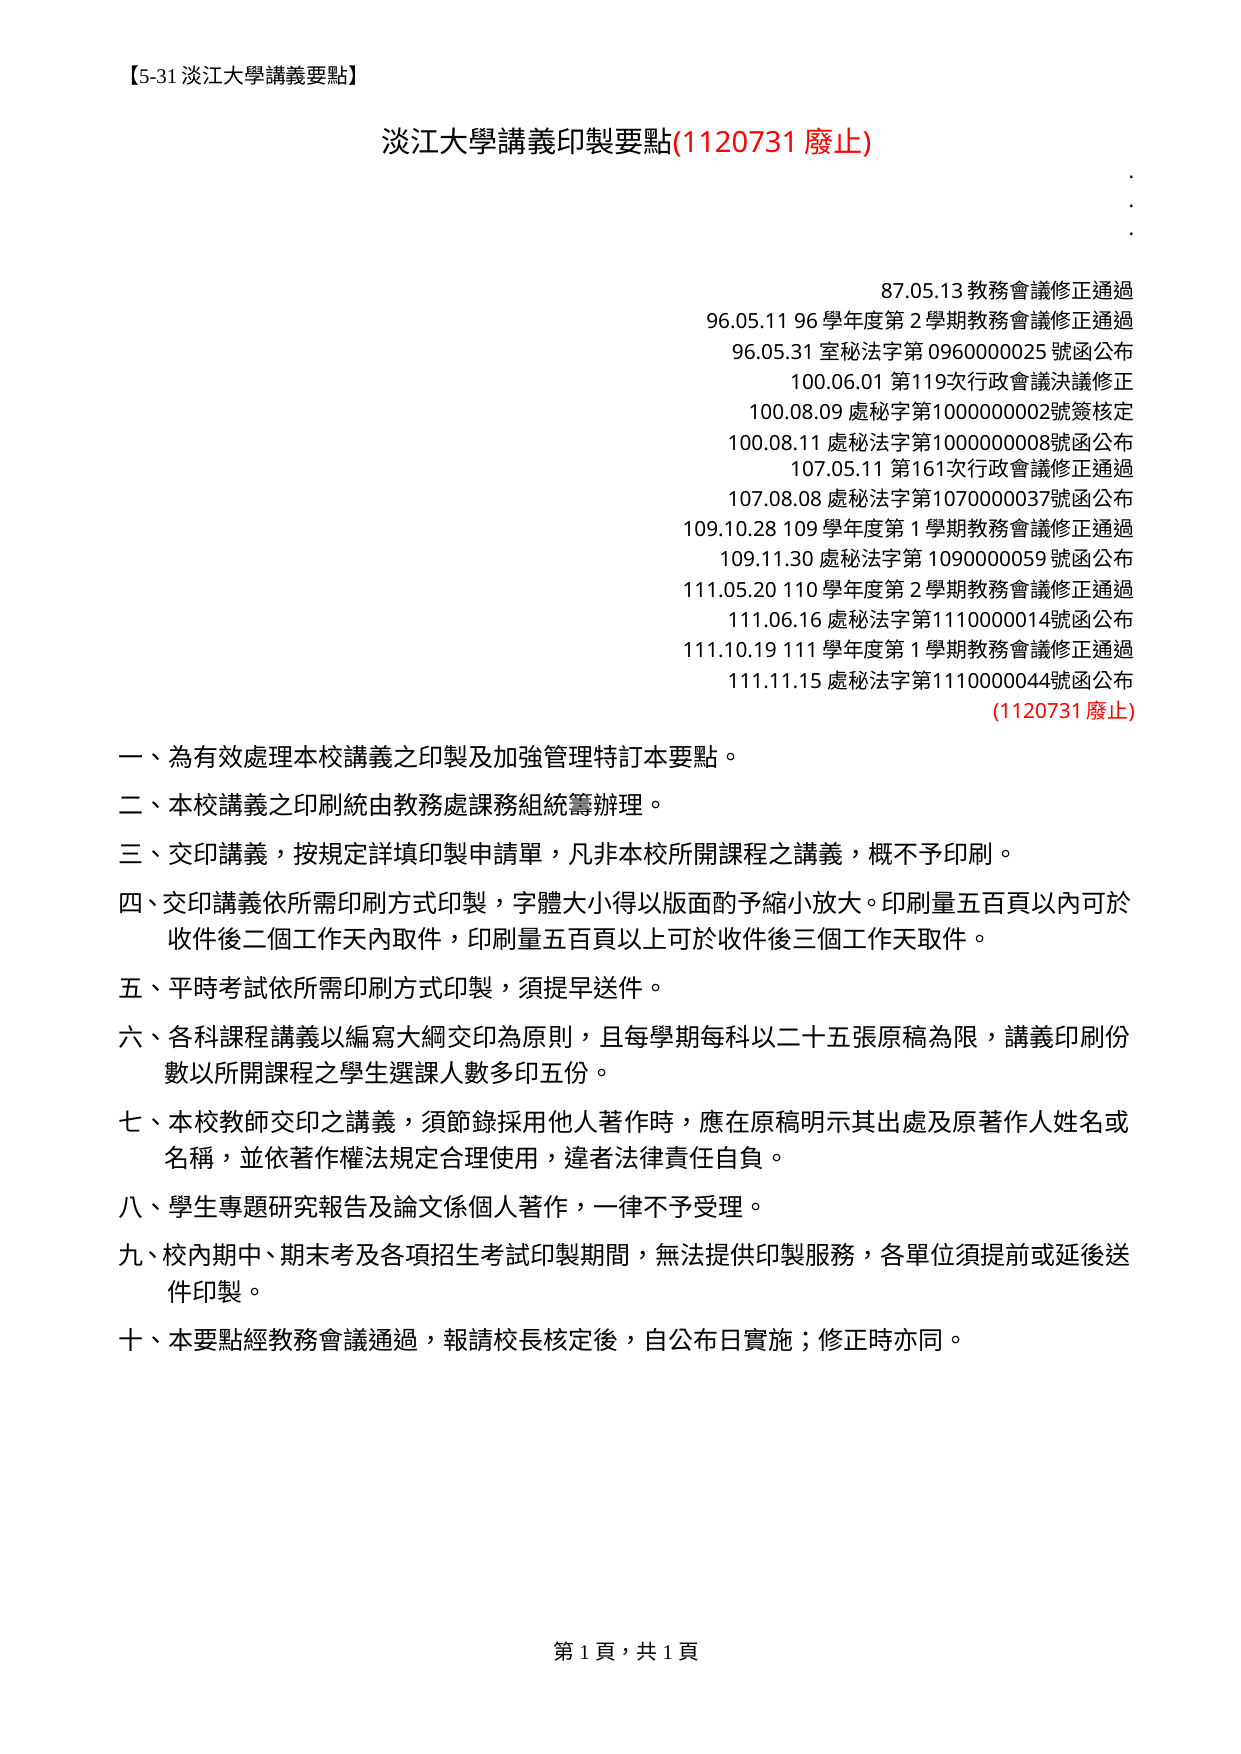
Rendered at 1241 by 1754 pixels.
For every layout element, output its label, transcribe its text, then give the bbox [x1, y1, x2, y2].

text 五、平時考試依所需印刷方式印製，須提早送件。 [118, 968, 1131, 1004]
text 96.05.11 96學年度第2學期教務會議修正通過 [118, 304, 1134, 335]
text 111.05.20 110學年度第2學期教務會議修正通過 [118, 573, 1134, 603]
text 111.10.19 111學年度第1學期教務會議修正通過 [118, 634, 1134, 664]
text 三、交印講義，按規定詳填印製申請單，凡非本校所開課程之講義，概不予印刷。 [118, 834, 1131, 871]
text ‧ [118, 217, 1134, 246]
text ‧ [118, 161, 1134, 189]
text 100.06.01 第119次行政會議決議修正 [118, 365, 1134, 396]
text 二、本校講義之印刷統由教務處課務組統籌辦理。 [118, 786, 1131, 822]
text 一、為有效處理本校講義之印製及加強管理特訂本要點。 [118, 737, 1131, 773]
text 八、學生專題研究報告及論文係個人著作，一律不予受理。 [118, 1187, 1131, 1223]
text 107.08.08 處秘法字第1070000037號函公布 [118, 481, 1134, 512]
text 100.08.11 處秘法字第1000000008號函公布 [118, 426, 1134, 456]
text 111.06.16 處秘法字第1110000014號函公布 [118, 603, 1134, 634]
text 100.08.09 處秘字第1000000002號簽核定 [118, 396, 1134, 426]
text 109.10.28 109學年度第1學期教務會議修正通過 [118, 512, 1134, 543]
text (1120731廢止) [118, 694, 1134, 724]
text 淡江大學講義印製要點(1120731廢止) [118, 118, 1134, 161]
text 109.11.30 處秘法字第1090000059號函公布 [118, 543, 1134, 573]
text 十、本要點經教務會議通過，報請校長核定後，自公布日實施；修正時亦同。 [118, 1321, 1131, 1357]
text 96.05.31 室秘法字第0960000025號函公布 [118, 335, 1134, 365]
text 111.11.15 處秘法字第1110000044號函公布 [118, 664, 1134, 694]
text ‧ [118, 189, 1134, 217]
text 四、交印講義依所需印刷方式印製，字體大小得以版面酌予縮小放大。印刷量五百頁以內可於收件後二個工作天內取件，印刷量五百頁以上可於收件後三個工作天取件。 [118, 883, 1131, 956]
text 107.05.11 第161次行政會議修正通過 [118, 456, 1134, 481]
text 87.05.13教務會議修正通過 [118, 274, 1134, 304]
text 九、校內期中、期末考及各項招生考試印製期間，無法提供印製服務，各單位須提前或延後送件印製。 [118, 1236, 1131, 1308]
text 六、各科課程講義以編寫大綱交印為原則，且每學期每科以二十五張原稿為限，講義印刷份數以所開課程之學生選課人數多印五份。 [118, 1017, 1131, 1089]
text 七、本校教師交印之講義，須節錄採用他人著作時，應在原稿明示其出處及原著作人姓名或名稱，並依著作權法規定合理使用，違者法律責任自負。 [118, 1102, 1131, 1174]
